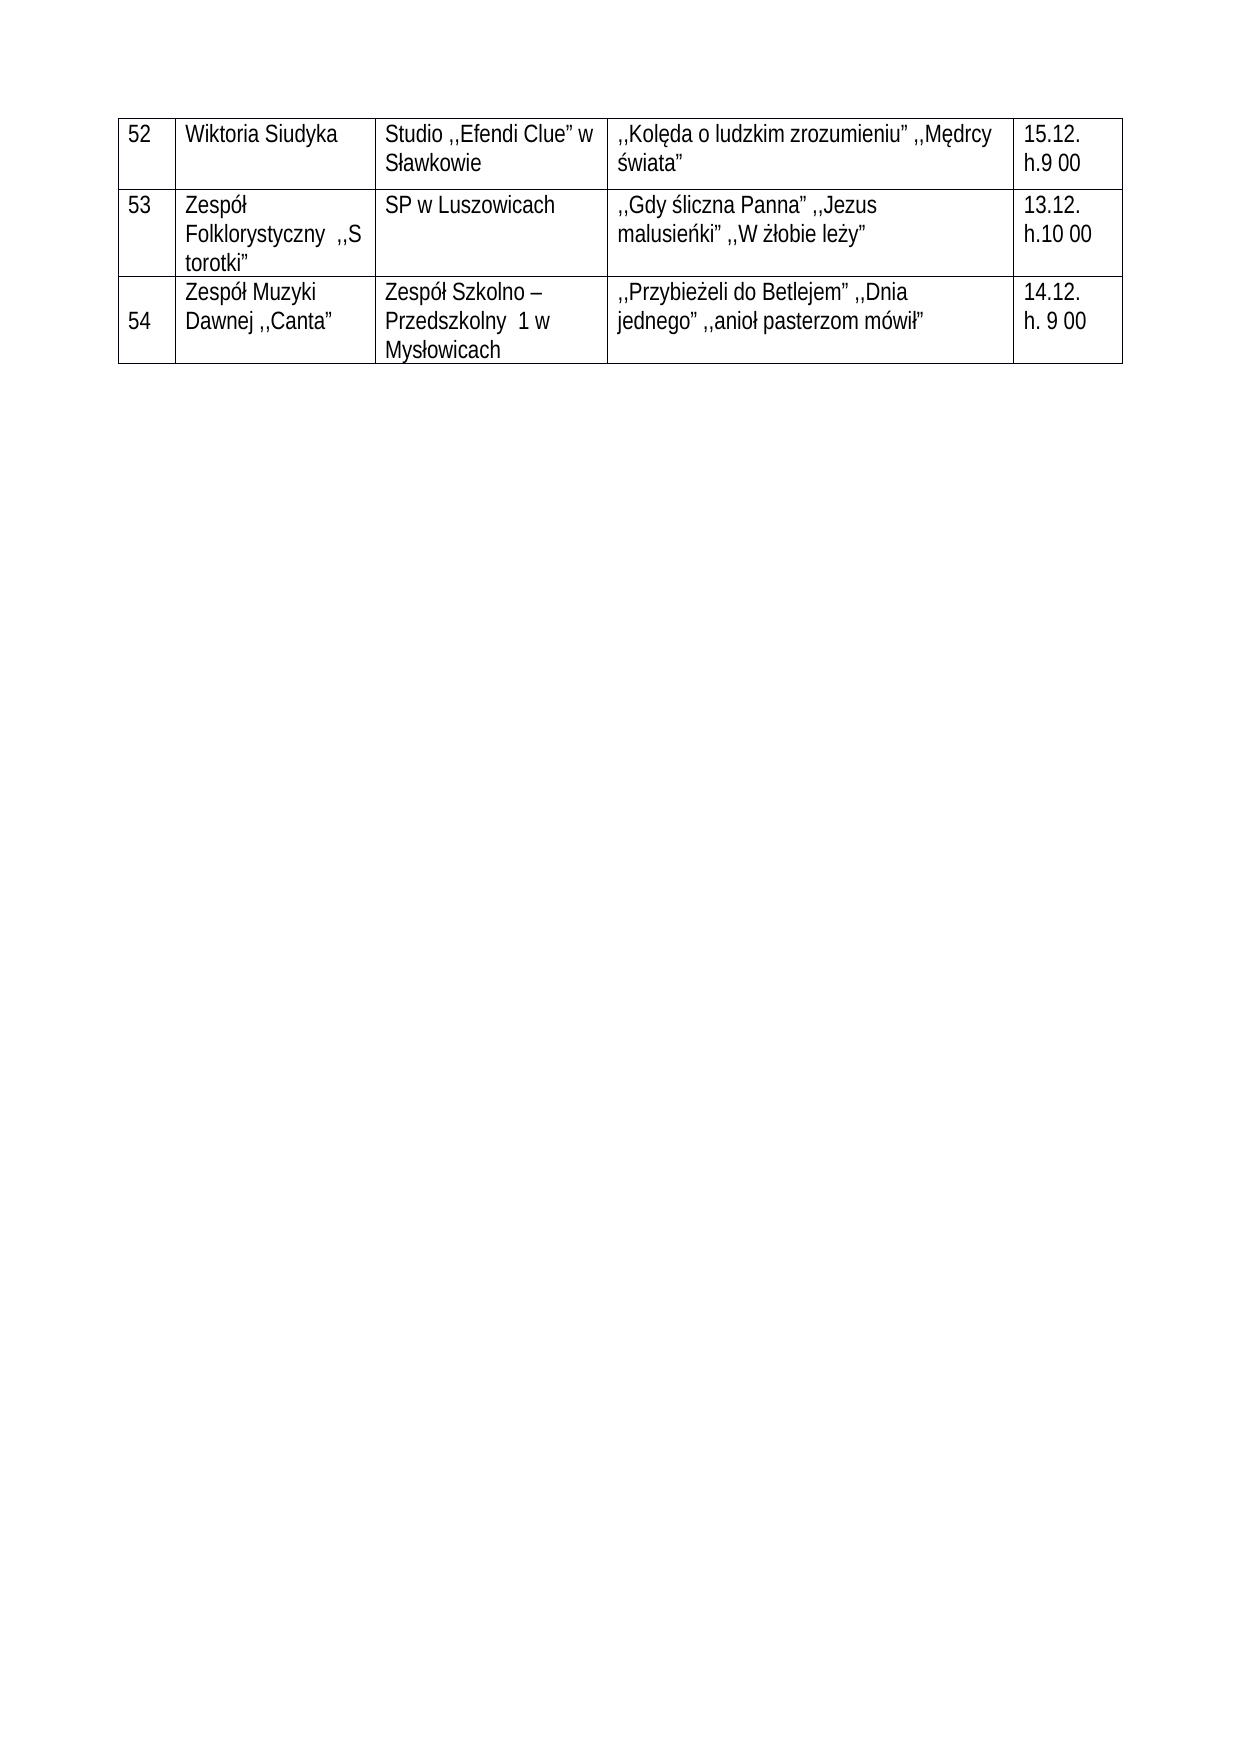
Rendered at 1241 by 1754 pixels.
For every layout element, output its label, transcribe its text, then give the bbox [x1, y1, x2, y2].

table_cell 15.12. h.9 00 [1014, 119, 1122, 189]
table_cell ,,Gdy śliczna Panna” ,,Jezus malusieńki” ,,W żłobie leży” [608, 190, 1013, 276]
table_cell Zespół Muzyki Dawnej ,,Canta” [176, 277, 375, 363]
table_cell ,,Kolęda o ludzkim zrozumieniu” ,,Mędrcy świata” [608, 119, 1013, 189]
table_cell Zespół Szkolno – Przedszkolny 1 w Mysłowicach [376, 277, 607, 363]
table_cell SP w Luszowicach [376, 190, 607, 276]
table_cell ,,Przybieżeli do Betlejem” ,,Dnia jednego” ,,anioł pasterzom mówił” [608, 277, 1013, 363]
table_cell Zespół Folklorystyczny ,,Storotki” [176, 190, 375, 276]
table_cell 53 [119, 190, 175, 276]
table_cell Studio ,,Efendi Clue” w Sławkowie [376, 119, 607, 189]
table_cell Wiktoria Siudyka [176, 119, 375, 189]
table_cell 52 [119, 119, 175, 189]
table_cell 14.12. h. 9 00 [1014, 277, 1122, 363]
table_cell 13.12. h.10 00 [1014, 190, 1122, 276]
table_cell 54 [119, 277, 175, 363]
